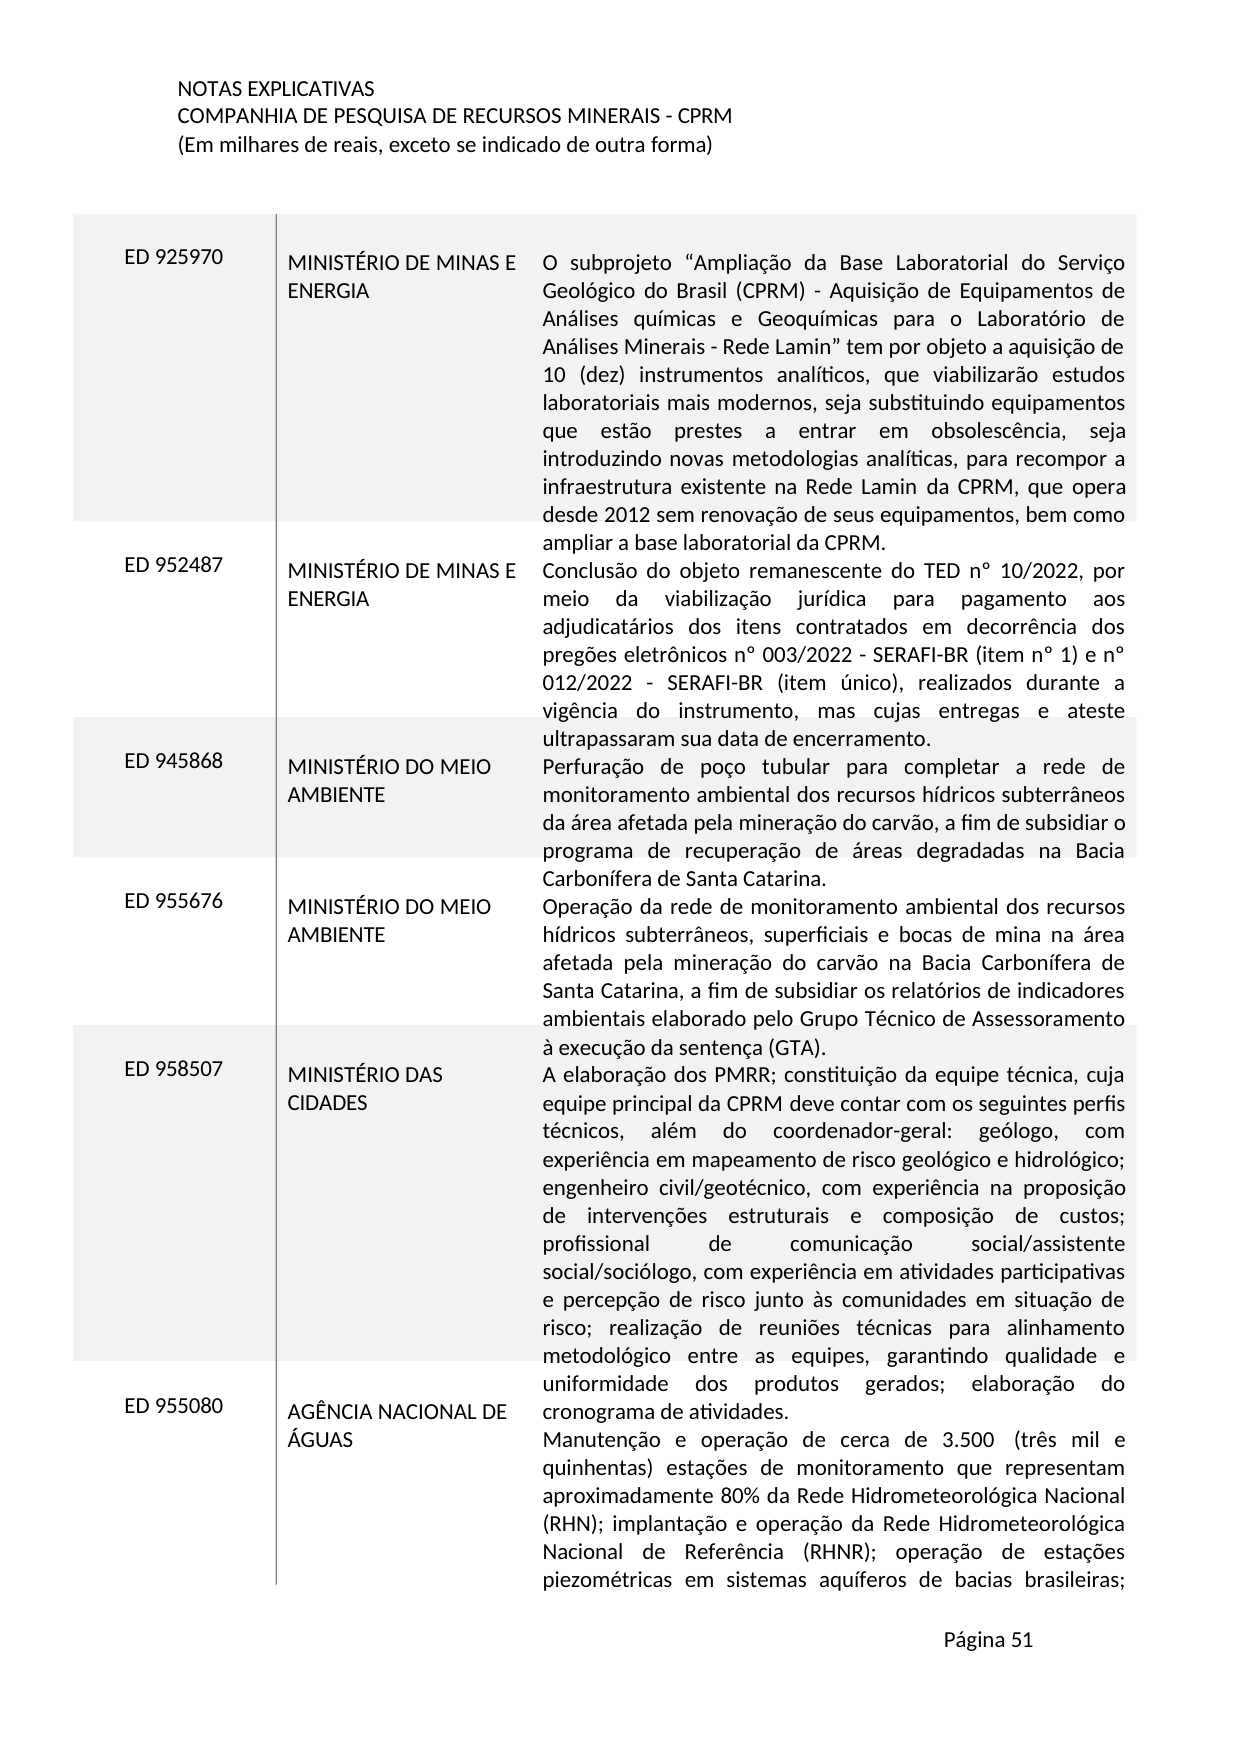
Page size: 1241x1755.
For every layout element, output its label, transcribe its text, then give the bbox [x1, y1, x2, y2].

text ED 955676 [124, 886, 224, 914]
text A elaboração dos PMRR; constituição da equipe técnica, cuja equipe principal da CPRM deve contar com os seguintes perfis técnicos, além do coordenador-geral: geólogo, com experiência em mapeamento de risco geológico e hidrológico; engenheiro civil/geotécnico, com experiência na proposição de intervenções estruturais e composição de custos; profissional de comunicação social/assistente social/sociólogo, com experiência em atividades participativas e percepção de risco junto às comunidades em situação de risco; realização de reuniões técnicas para alinhamento metodológico entre as equipes, garantindo qualidade e uniformidade dos produtos gerados; elaboração do cronograma de atividades. [542, 1361, 1126, 1425]
text Operação da rede de monitoramento ambiental dos recursos hídricos subterrâneos, superficiais e bocas de mina na área afetada pela mineração do carvão na Bacia Carbonífera de Santa Catarina, a fim de subsidiar os relatórios de indicadores ambientais elaborado pelo Grupo Técnico de Assessoramento à execução da sentença (GTA). [542, 892, 1126, 1025]
text Perfuração de poço tubular para completar a rede de monitoramento ambiental dos recursos hídricos subterrâneos da área afetada pela mineração do carvão, a fim de subsidiar o programa de recuperação de áreas degradadas na Bacia Carbonífera de Santa Catarina. [542, 858, 1126, 892]
text ED 952487 [124, 550, 224, 578]
text Conclusão do objeto remanescente do TED nº 10/2022, por meio da viabilização jurídica para pagamento aos adjudicatários dos itens contratados em decorrência dos pregões eletrônicos nº 003/2022 - SERAFI-BR (item nº 1) e nº 012/2022 - SERAFI-BR (item único), realizados durante a vigência do instrumento, mas cujas entregas e ateste ultrapassaram sua data de encerramento. [542, 556, 1126, 717]
text 10 (dez) instrumentos analíticos, que viabilizarão estudos laboratoriais mais modernos, seja substituindo equipamentos que estão prestes a entrar em obsolescência, seja introduzindo novas metodologias analíticas, para recompor a infraestrutura existente na Rede Lamin da CPRM, que opera desde 2012 sem renovação de seus equipamentos, bem como ampliar a base laboratorial da CPRM. [542, 522, 1126, 556]
text MINISTÉRIO DO MEIO AMBIENTE [287, 892, 516, 948]
text AGÊNCIA NACIONAL DE ÁGUAS [287, 1397, 516, 1453]
text Manutenção e operação de cerca de 3.500 (três mil e quinhentas) estações de monitoramento que representam aproximadamente 80% da Rede Hidrometeorológica Nacional (RHN); implantação e operação da Rede Hidrometeorológica Nacional de Referência (RHNR); operação de estações piezométricas em sistemas aquíferos de bacias brasileiras; [542, 1425, 1126, 1593]
text ED 955080 [124, 1391, 224, 1419]
text MINISTÉRIO DE MINAS E ENERGIA [287, 556, 516, 612]
